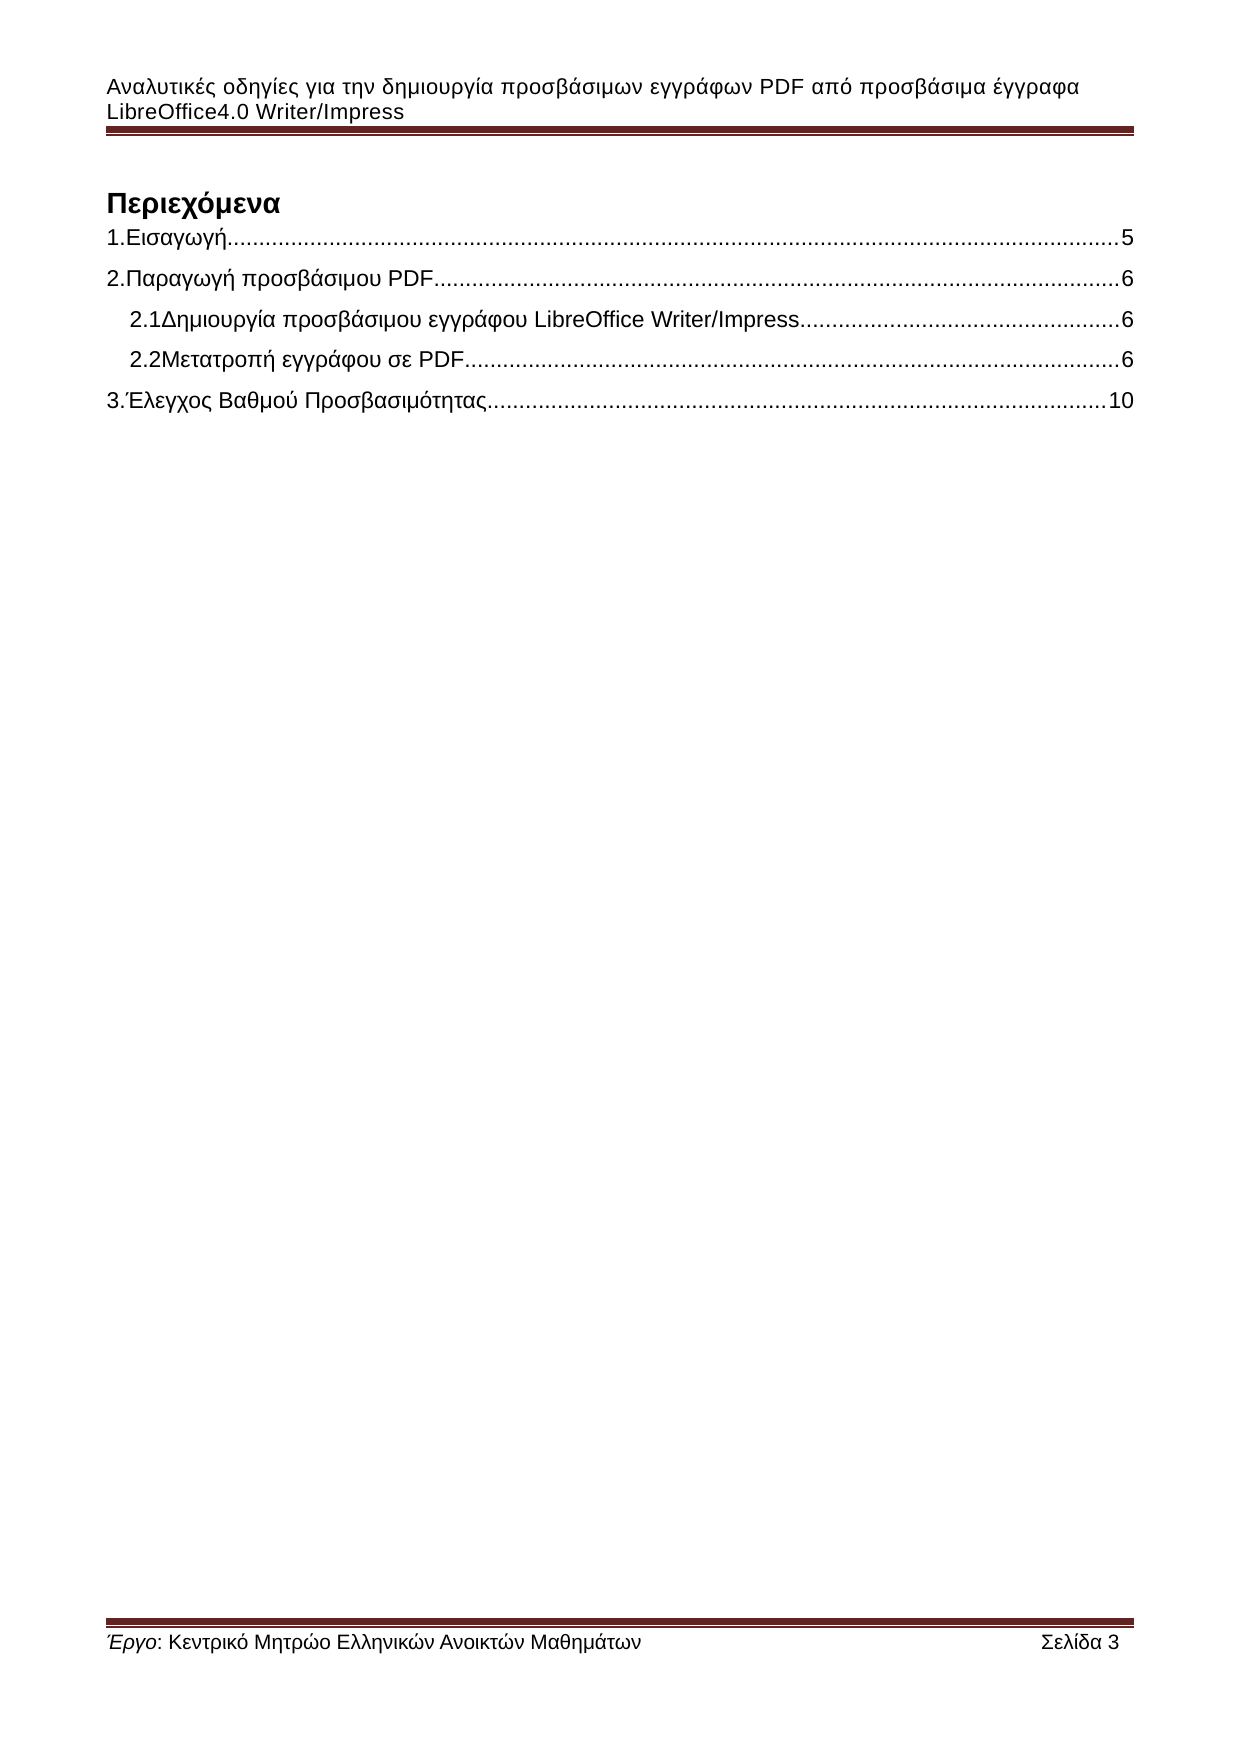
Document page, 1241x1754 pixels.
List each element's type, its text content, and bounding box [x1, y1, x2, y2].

text 2.2Μετατροπή εγγράφου σε PDF 6 [129, 346, 1134, 372]
text 2.Παραγωγή προσβάσιμου PDF 6 [106, 265, 1134, 291]
text 1.Εισαγωγή 5 [106, 224, 1134, 251]
text 3.Έλεγχος Βαθμού Προσβασιμότητας 10 [106, 387, 1134, 413]
text 2.1Δημιουργία προσβάσιμου εγγράφου LibreOffice Writer/Impress 6 [129, 306, 1134, 332]
subtitle Περιεχόμενα [106, 186, 1134, 219]
